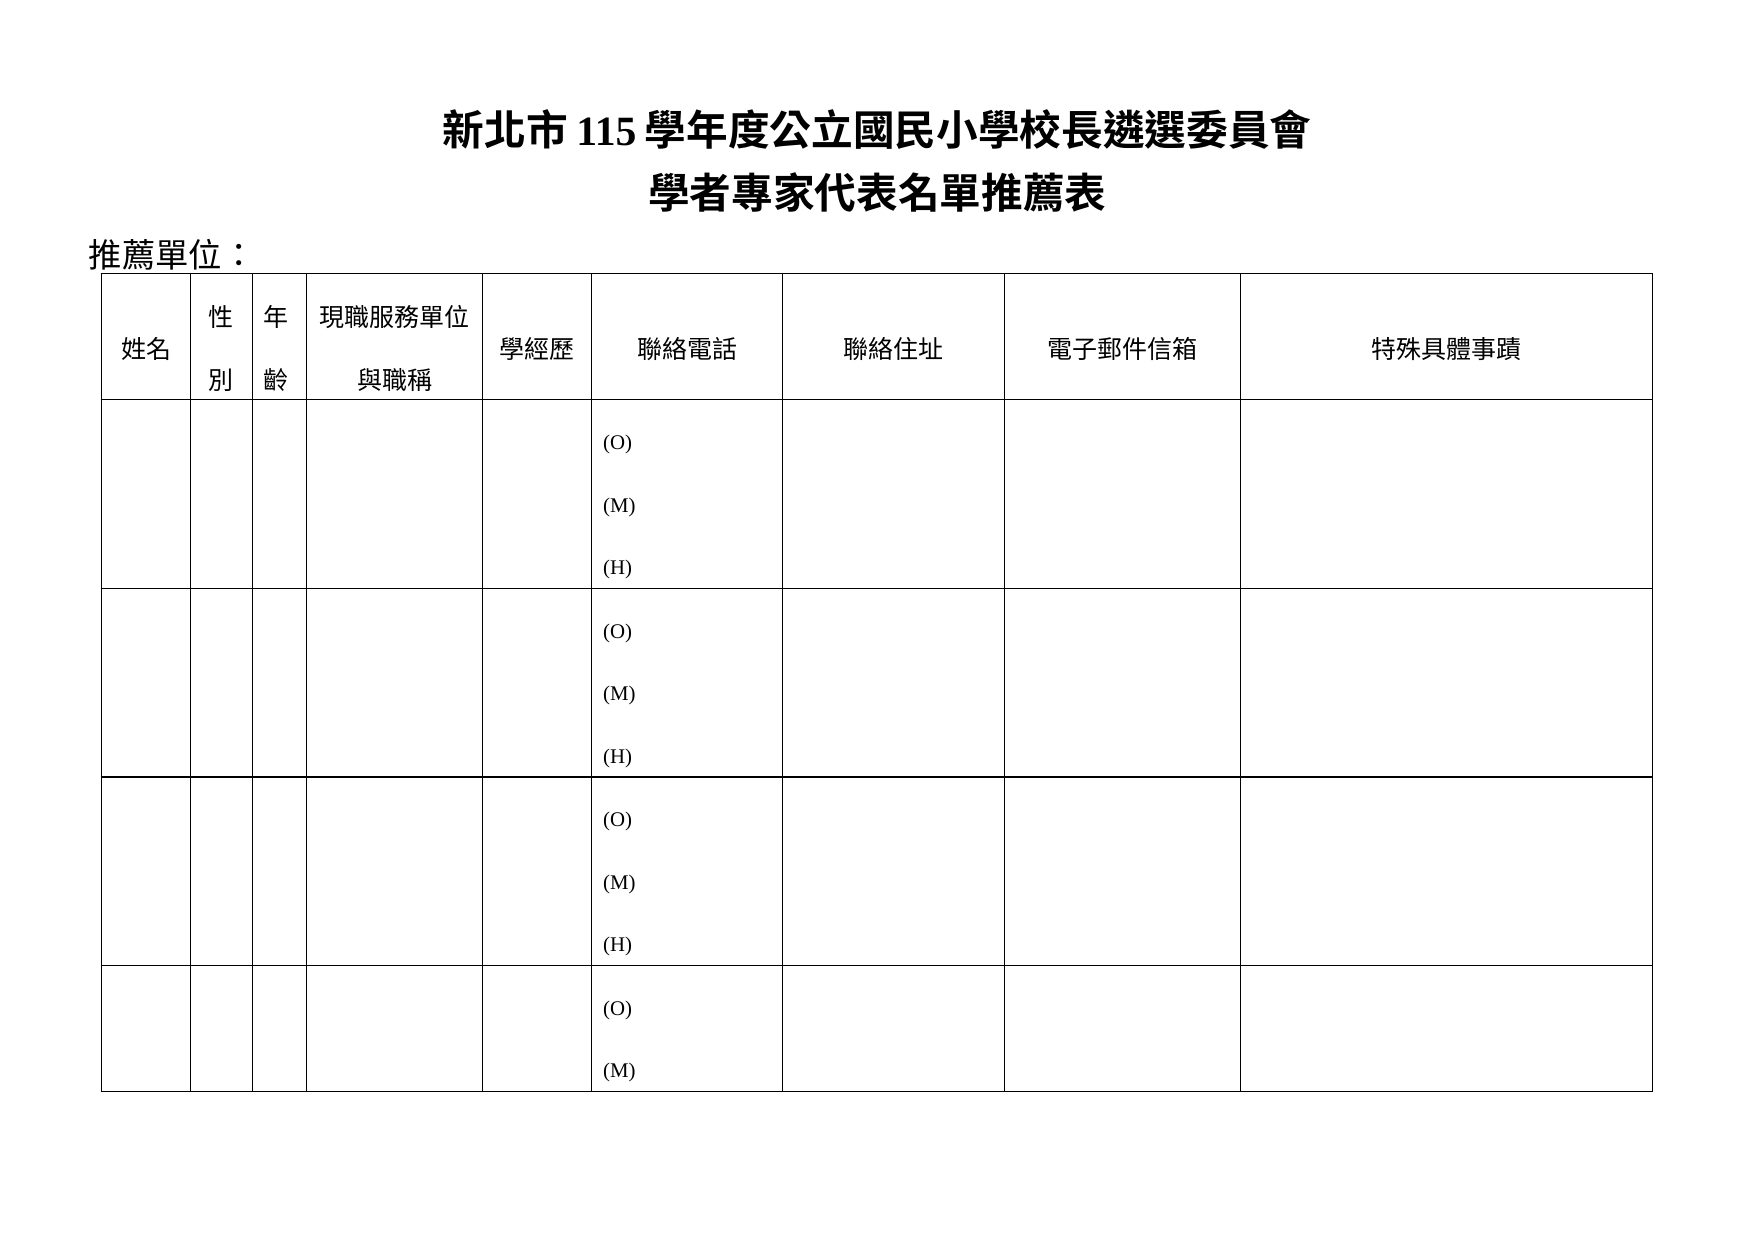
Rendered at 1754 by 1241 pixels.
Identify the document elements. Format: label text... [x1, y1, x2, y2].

table_cell (O) (M) [592, 966, 782, 1091]
table_header 年齡 [253, 274, 306, 399]
table_cell [253, 778, 306, 965]
text 新北市115學年度公立國民小學校長遴選委員會 [89, 86, 1665, 148]
table_cell [483, 778, 591, 965]
table_cell [483, 966, 591, 1091]
table_cell [483, 400, 591, 588]
table_cell (O) (M) (H) [592, 589, 782, 776]
table_cell [1005, 778, 1240, 965]
table_cell [253, 400, 306, 588]
table_cell [1241, 400, 1652, 588]
table_cell [1005, 966, 1240, 1091]
table_cell [307, 589, 482, 776]
table_cell [191, 966, 252, 1091]
text 學者專家代表名單推薦表 [89, 148, 1665, 211]
table_cell [253, 966, 306, 1091]
table_cell [102, 778, 190, 965]
table_header 現職服務單位與職稱 [307, 274, 482, 399]
table_cell [102, 589, 190, 776]
table_cell [483, 589, 591, 776]
table_header 電子郵件信箱 [1005, 274, 1240, 399]
table_cell [307, 778, 482, 965]
table_cell [783, 400, 1004, 588]
table_cell [1241, 589, 1652, 776]
table_cell (O) (M) (H) [592, 778, 782, 965]
table_header 聯絡住址 [783, 274, 1004, 399]
table_cell [1241, 966, 1652, 1091]
table_cell [783, 778, 1004, 965]
table_header 聯絡電話 [592, 274, 782, 399]
table_cell [783, 589, 1004, 776]
table_cell [307, 400, 482, 588]
table_cell [191, 589, 252, 776]
table_cell (O) (M) (H) [592, 400, 782, 588]
table_cell [253, 589, 306, 776]
table_cell [1241, 778, 1652, 965]
table_cell [102, 966, 190, 1091]
text 推薦單位： [89, 211, 1665, 273]
table_cell [783, 966, 1004, 1091]
table_cell [1005, 400, 1240, 588]
table_cell [191, 778, 252, 965]
table_cell [307, 966, 482, 1091]
table_cell [1005, 589, 1240, 776]
table_header 特殊具體事蹟 [1241, 274, 1652, 399]
table_header 姓名 [102, 274, 190, 399]
table_header 性別 [191, 274, 252, 399]
table_cell [102, 400, 190, 588]
table_cell [191, 400, 252, 588]
table_header 學經歷 [483, 274, 591, 399]
